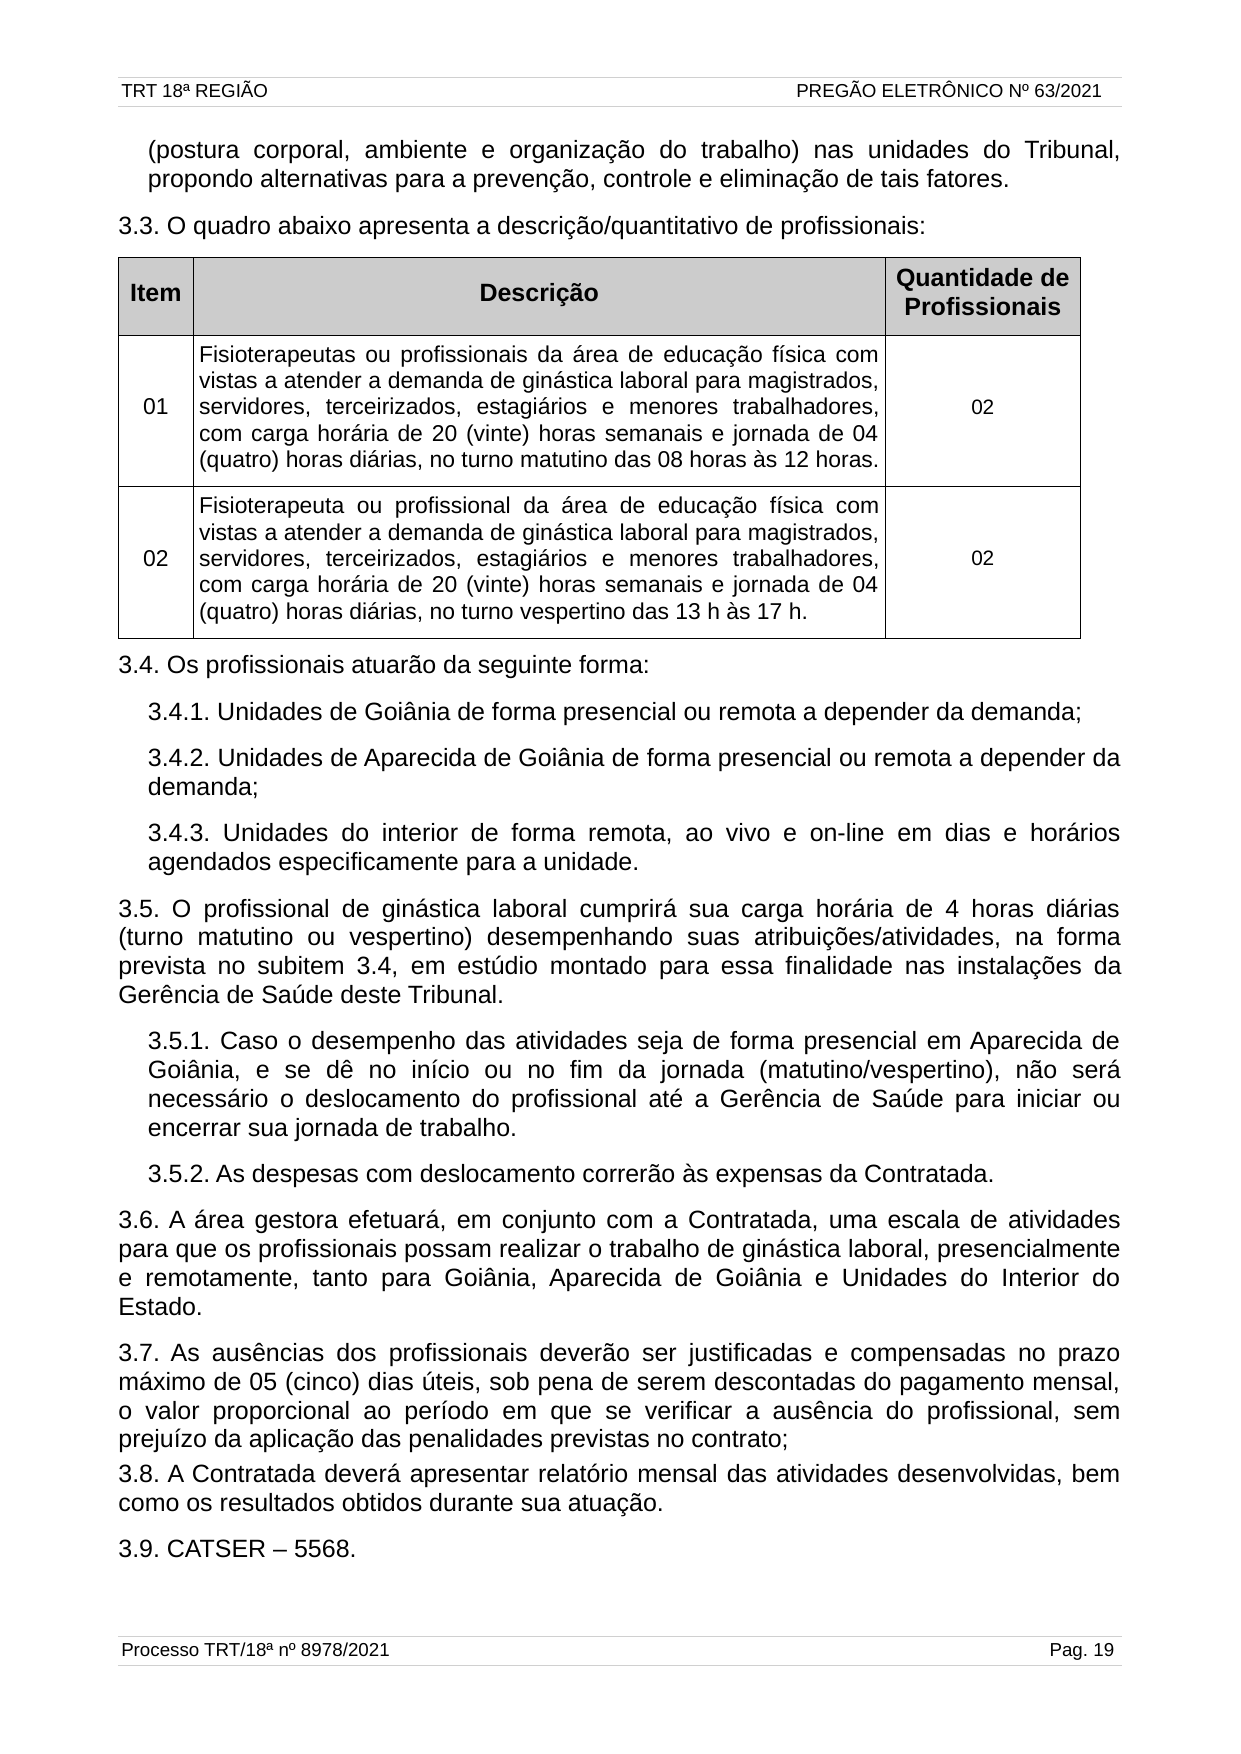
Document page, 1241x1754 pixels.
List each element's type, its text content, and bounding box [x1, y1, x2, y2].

text 3.5.2. As despesas com deslocamento correrão às expensas da Contratada. [148, 1159, 1122, 1188]
text 3.4.3. Unidades do interior de forma remota, ao vivo e on-line em dias e horários agendados especificamente para a unidade. [148, 818, 1122, 876]
table_cell 02 [886, 336, 1080, 486]
table_cell Fisioterapeuta ou profissional da área de educação física com vistas a atender a demanda de ginástica laboral para magistrados, servidores, terceirizados, estagiários e menores trabalhadores, com carga horária de 20 (vinte) horas semanais e jornada de 04 (quatro) horas diárias, no turno vespertino das 13 h às 17 h. [194, 487, 885, 638]
text 3.7. As ausências dos profissionais deverão ser justificadas e compensadas no prazo máximo de 05 (cinco) dias úteis, sob pena de serem descontadas do pagamento mensal, o valor proporcional ao período em que se verificar a ausência do profissional, sem prejuízo da aplicação das penalidades previstas no contrato; [118, 1338, 1122, 1453]
text (postura corporal, ambiente e organização do trabalho) nas unidades do Tribunal, propondo alternativas para a prevenção, controle e eliminação de tais fatores. [148, 136, 1122, 193]
table_cell 02 [886, 487, 1080, 638]
table_cell 02 [119, 487, 193, 638]
text 3.6. A área gestora efetuará, em conjunto com a Contratada, uma escala de atividades para que os profissionais possam realizar o trabalho de ginástica laboral, presencialmente e remotamente, tanto para Goiânia, Aparecida de Goiânia e Unidades do Interior do Estado. [118, 1205, 1122, 1320]
table_cell 01 [119, 336, 193, 486]
table_header Descrição [194, 258, 885, 335]
text 3.9. CATSER – 5568. [118, 1534, 1122, 1563]
table_header Quantidade de Profissionais [886, 258, 1080, 335]
text 3.4.2. Unidades de Aparecida de Goiânia de forma presencial ou remota a depender da demanda; [148, 743, 1122, 801]
text 3.4.1. Unidades de Goiânia de forma presencial ou remota a depender da demanda; [148, 697, 1122, 725]
text 3.8. A Contratada deverá apresentar relatório mensal das atividades desenvolvidas, bem como os resultados obtidos durante sua atuação. [118, 1459, 1122, 1517]
table_cell Fisioterapeutas ou profissionais da área de educação física com vistas a atender a demanda de ginástica laboral para magistrados, servidores, terceirizados, estagiários e menores trabalhadores, com carga horária de 20 (vinte) horas semanais e jornada de 04 (quatro) horas diárias, no turno matutino das 08 horas às 12 horas. [194, 336, 885, 486]
text 3.5. O profissional de ginástica laboral cumprirá sua carga horária de 4 horas diárias (turno matutino ou vespertino) desempenhando suas atribuições/atividades, na forma prevista no subitem 3.4, em estúdio montado para essa finalidade nas instalações da Gerência de Saúde deste Tribunal. [118, 893, 1122, 1008]
text 3.5.1. Caso o desempenho das atividades seja de forma presencial em Aparecida de Goiânia, e se dê no início ou no fim da jornada (matutino/vespertino), não será necessário o deslocamento do profissional até a Gerência de Saúde para iniciar ou encerrar sua jornada de trabalho. [148, 1026, 1122, 1141]
text 3.3. O quadro abaixo apresenta a descrição/quantitativo de profissionais: [118, 211, 1122, 239]
text 3.4. Os profissionais atuarão da seguinte forma: [118, 650, 1122, 679]
table_header Item [119, 258, 193, 335]
